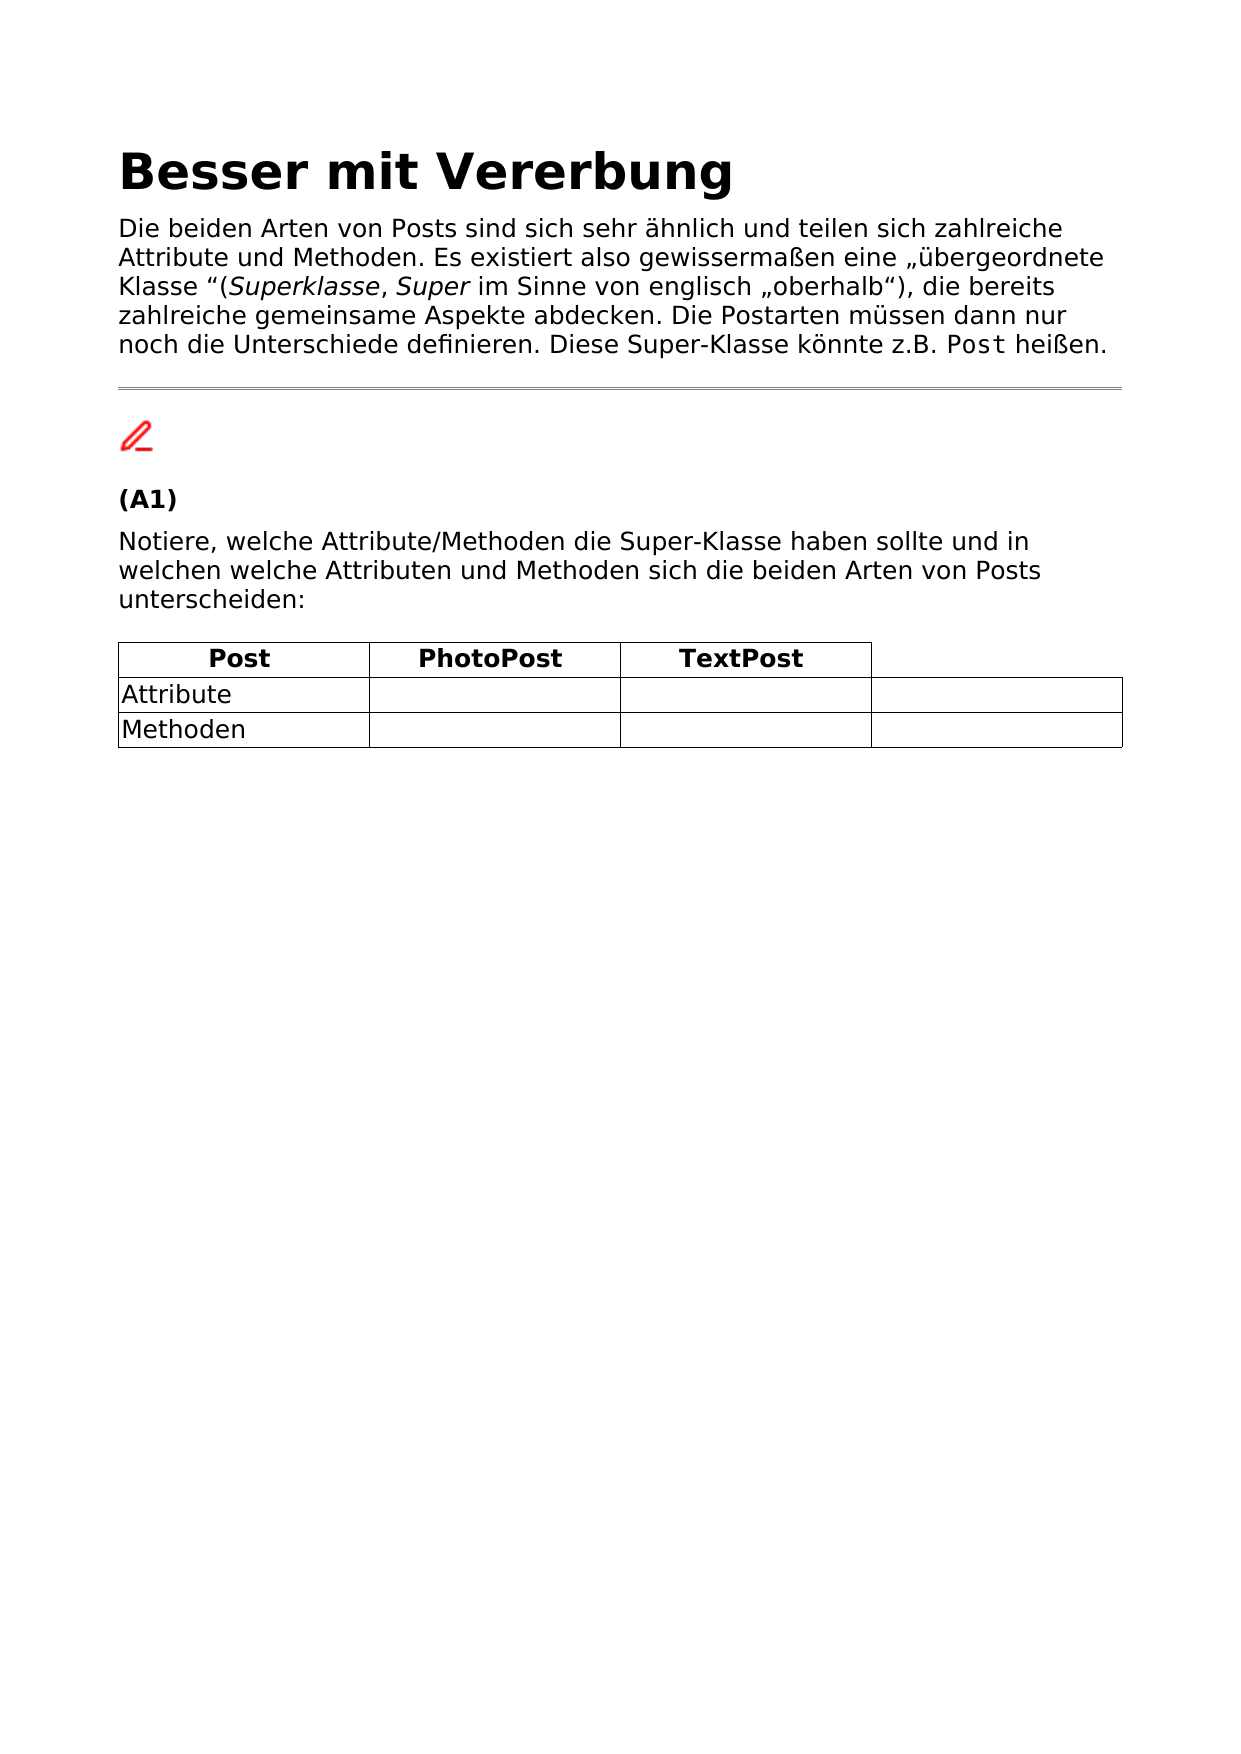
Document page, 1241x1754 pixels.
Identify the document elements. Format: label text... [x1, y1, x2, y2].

table_cell [370, 678, 620, 712]
table_cell Methoden [119, 713, 369, 747]
table_cell [872, 678, 1122, 712]
table_cell [370, 713, 620, 747]
table_cell [621, 713, 871, 747]
table_cell [872, 713, 1122, 747]
picture [118, 418, 156, 456]
subtitle (A1) [118, 485, 1122, 514]
text Notiere, welche Attribute/Methoden die Super-Klasse haben sollte und in welchen welche Attributen und Methoden sich die beiden Arten von Posts unterscheiden: [118, 527, 1122, 614]
table_header Post [119, 643, 369, 677]
text Die beiden Arten von Posts sind sich sehr ähnlich und teilen sich zahlreiche Attribute und Methoden. Es existiert also gewissermaßen eine „übergeordnete Klasse “(Superklasse, Super im Sinne von englisch „oberhalb“), die bereits zahlreiche gemeinsame Aspekte abdecken. Die Postarten müssen dann nur noch die Unterschiede definieren. Diese Super-Klasse könnte z.B. Post heißen. [118, 214, 1122, 360]
table_header PhotoPost [370, 643, 620, 677]
table_cell [621, 678, 871, 712]
table_header TextPost [621, 643, 871, 677]
table_cell Attribute [119, 678, 369, 712]
subtitle Besser mit Vererbung [118, 143, 1122, 201]
